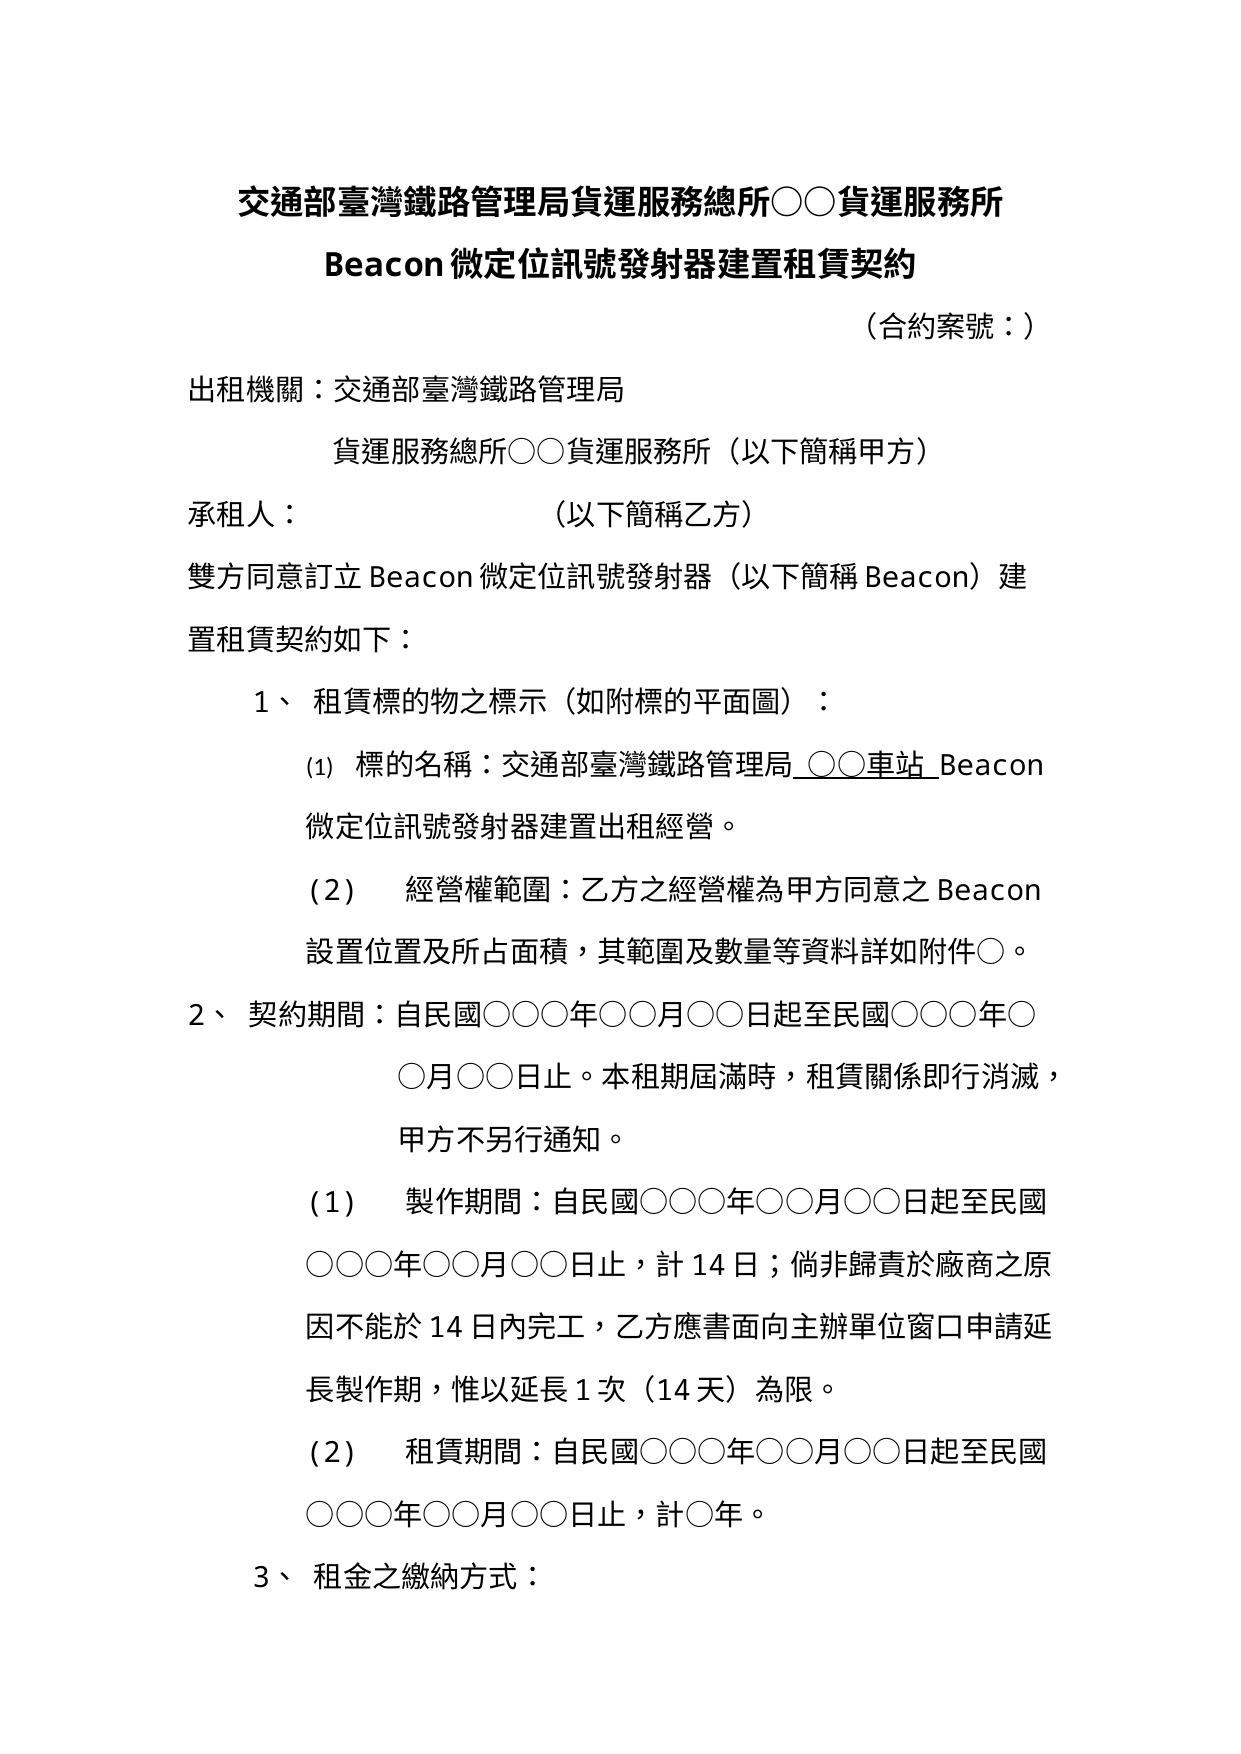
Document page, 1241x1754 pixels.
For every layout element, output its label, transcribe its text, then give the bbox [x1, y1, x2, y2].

list 契約期間：自民國○○○年○○月○○日起至民國○○○年○○月○○日止。本租期屆滿時，租賃關係即行消滅，甲方不另行通知。 [187, 971, 1053, 1158]
list 租賃期間：自民國○○○年○○月○○日起至民國○○○年○○月○○日止，計○年。 [306, 1408, 1053, 1533]
text 出租機關：交通部臺灣鐵路管理局 [187, 346, 1053, 408]
text 交通部臺灣鐵路管理局貨運服務總所○○貨運服務所 [187, 158, 1053, 221]
list 租賃標的物之標示（如附標的平面圖）： [252, 658, 1053, 721]
text Beacon微定位訊號發射器建置租賃契約 [187, 221, 1053, 283]
text 貨運服務總所○○貨運服務所（以下簡稱甲方） [332, 408, 1053, 471]
list 租金之繳納方式： [252, 1533, 1053, 1596]
list 標的名稱：交通部臺灣鐵路管理局 ○○車站 Beacon微定位訊號發射器建置出租經營。 [306, 721, 1053, 846]
list 製作期間：自民國○○○年○○月○○日起至民國○○○年○○月○○日止，計14日；倘非歸責於廠商之原因不能於14日內完工，乙方應書面向主辦單位窗口申請延長製作期，惟以延長1次（14天）為限。 [306, 1158, 1053, 1408]
text 雙方同意訂立Beacon微定位訊號發射器（以下簡稱Beacon）建置租賃契約如下： [187, 533, 1053, 658]
text （合約案號：） [187, 283, 1053, 346]
text 承租人： （以下簡稱乙方） [187, 471, 1053, 533]
list 經營權範圍：乙方之經營權為甲方同意之Beacon設置位置及所占面積，其範圍及數量等資料詳如附件○。 [306, 846, 1053, 971]
